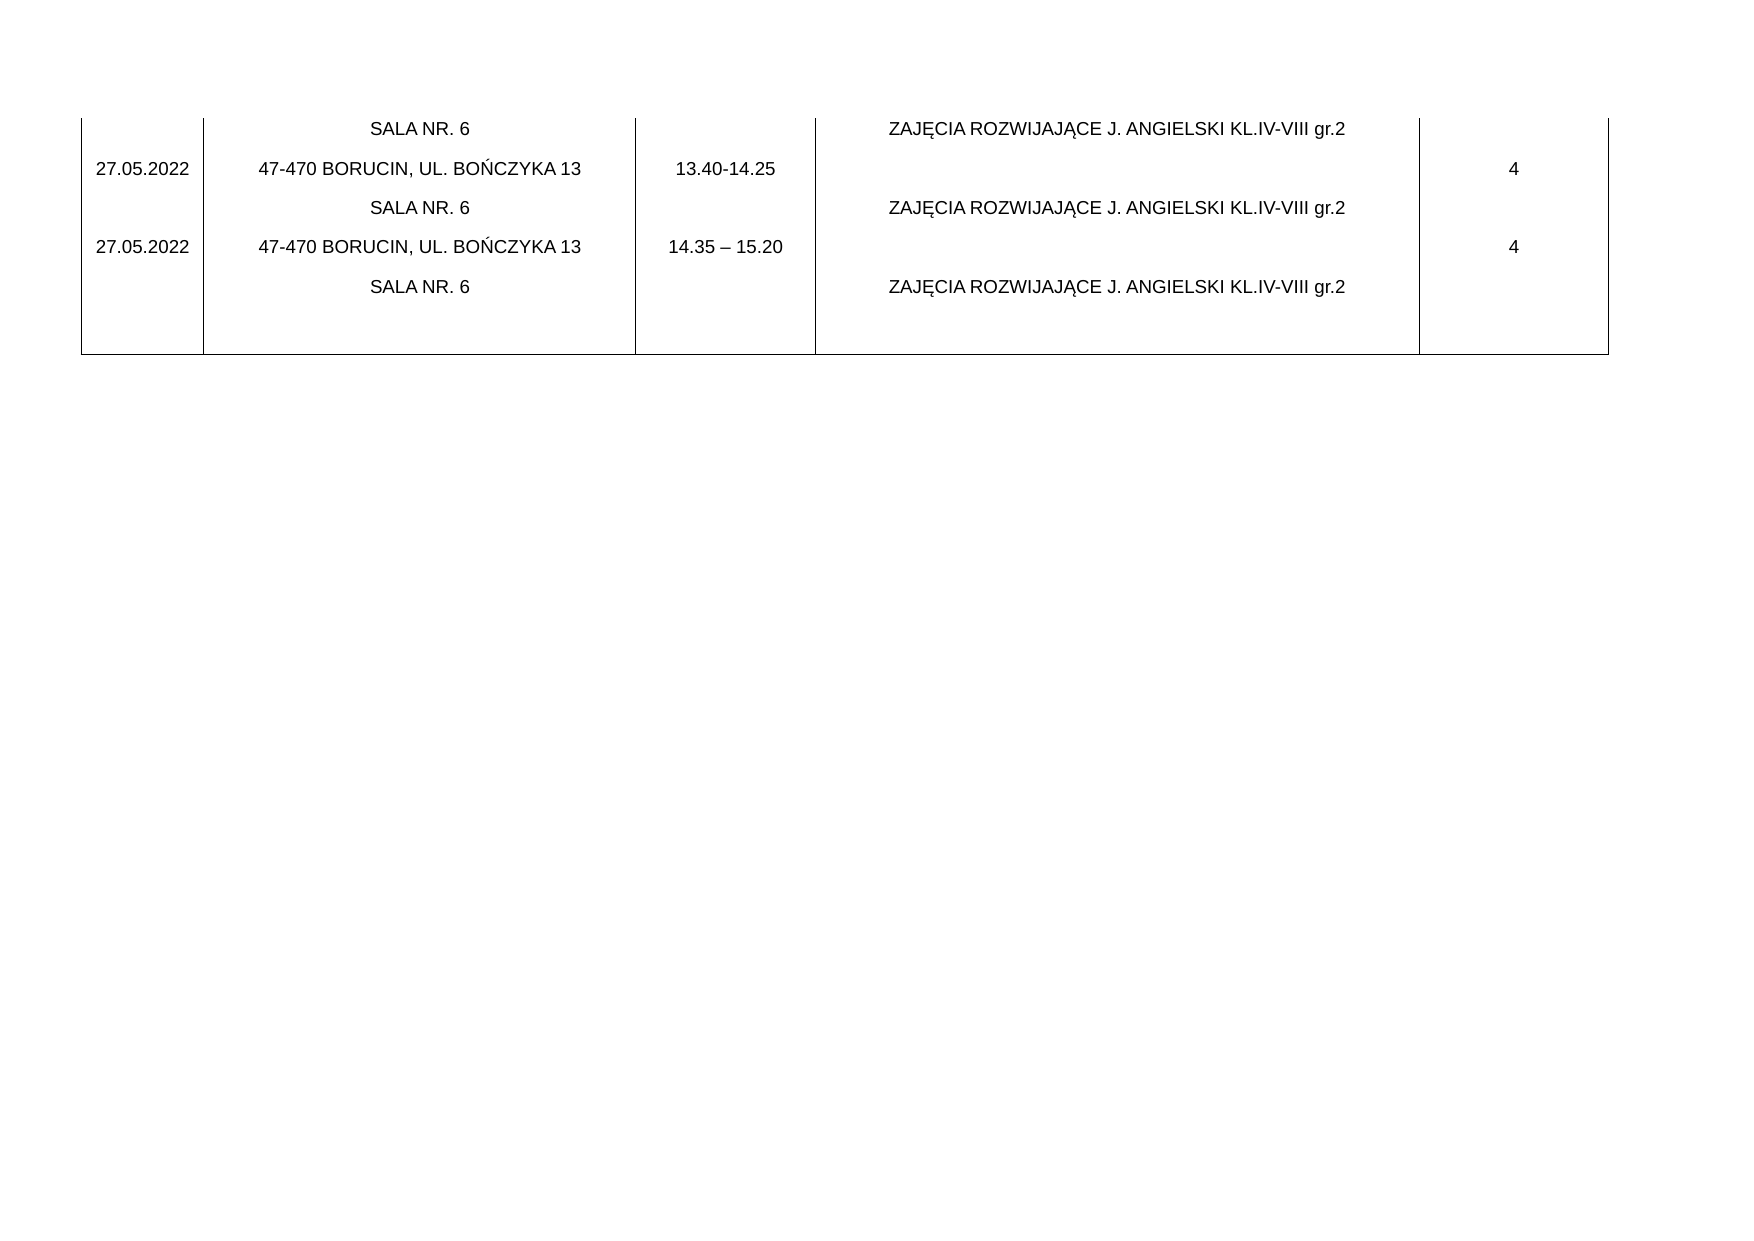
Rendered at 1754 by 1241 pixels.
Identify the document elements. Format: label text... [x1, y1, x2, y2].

table_cell ZAJĘCIA ROZWIJAJĄCE J. ANGIELSKI KL.IV-VIII gr.2 [816, 158, 1419, 236]
table_cell 27.05.2022 [82, 158, 203, 236]
table_cell [636, 315, 815, 354]
table_cell 47-470 BORUCIN, UL. BOŃCZYKA 13 SALA NR. 6 [204, 236, 635, 315]
table_cell ZAJĘCIA ROZWIJAJĄCE J. ANGIELSKI KL.IV-VIII gr.2 [816, 118, 1419, 157]
table_cell [204, 315, 635, 354]
table_cell 27.05.2022 [82, 236, 203, 315]
table_cell 4 [1420, 158, 1608, 236]
table_cell ZAJĘCIA ROZWIJAJĄCE J. ANGIELSKI KL.IV-VIII gr.2 [816, 236, 1419, 315]
table_cell 47-470 BORUCIN, UL. BOŃCZYKA 13 SALA NR. 6 [204, 158, 635, 236]
table_cell 4 [1420, 236, 1608, 315]
table_cell SALA NR. 6 [204, 118, 635, 157]
table_cell [82, 118, 203, 157]
table_cell [636, 118, 815, 157]
table_cell [816, 315, 1419, 354]
table_cell [82, 315, 203, 354]
table_cell [1420, 315, 1608, 354]
table_cell 14.35 – 15.20 [636, 236, 815, 315]
table_cell [1420, 118, 1608, 157]
table_cell 13.40-14.25 [636, 158, 815, 236]
